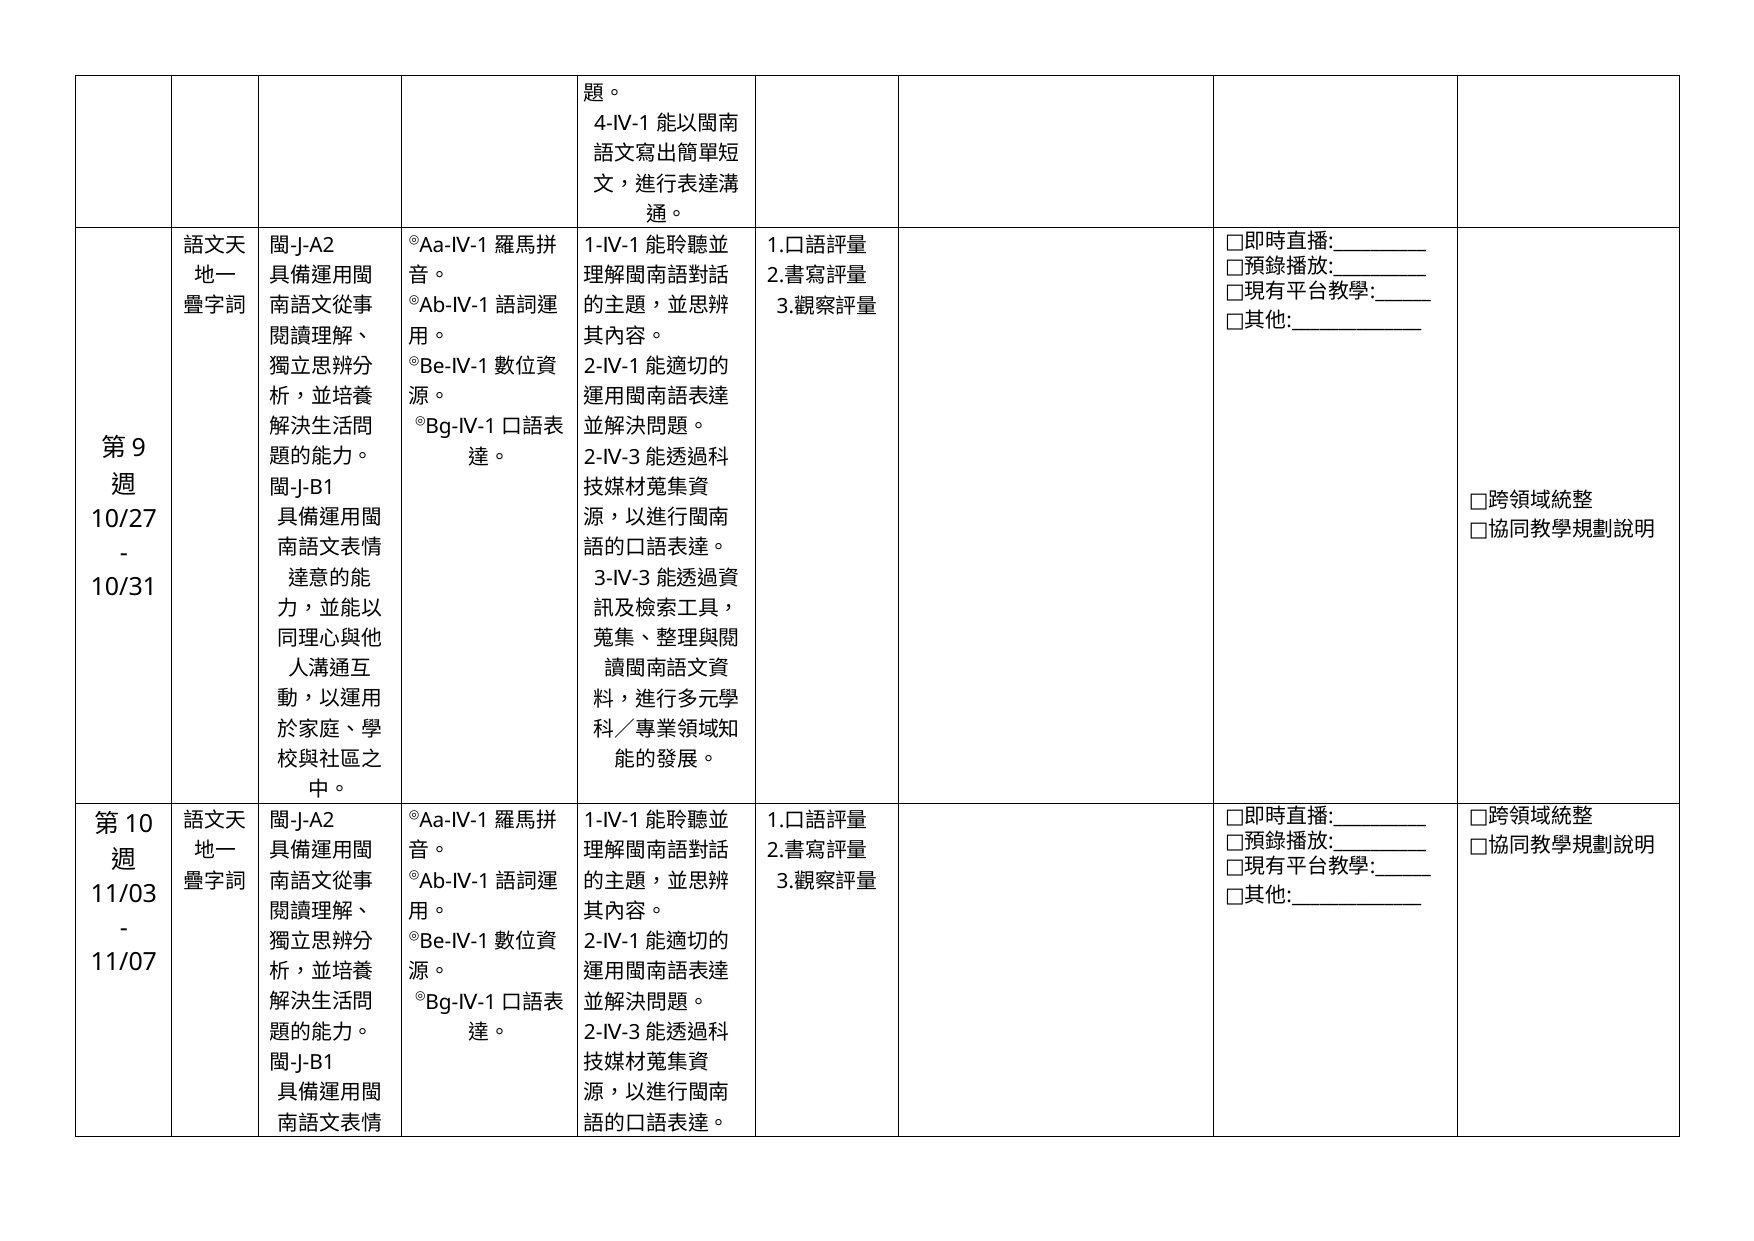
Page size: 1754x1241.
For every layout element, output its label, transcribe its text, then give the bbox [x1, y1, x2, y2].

table_cell 1-Ⅳ-1 能聆聽並理解閩南語對話的主題，並思辨其內容。 2-Ⅳ-1 能適切的運用閩南語表達並解決問題。 2-Ⅳ-3 能透過科技媒材蒐集資源，以進行閩南語的口語表達。 3-Ⅳ-3 能透過資訊及檢索工具，蒐集、整理與閱讀閩南語文資料，進行多元學科／專業領域知能的發展。 [578, 228, 755, 802]
table_cell 1-Ⅳ-1 能聆聽並理解閩南語對話的主題，並思辨其內容。 2-Ⅳ-1 能適切的運用閩南語表達並解決問題。 2-Ⅳ-3 能透過科技媒材蒐集資源，以進行閩南語的口語表達。 [578, 804, 755, 1136]
table_cell [899, 804, 1213, 1136]
table_cell □即時直播:__________ □預錄播放:__________ □現有平台教學:______ □其他:______________ [1214, 228, 1457, 802]
table_cell □即時直播:__________ □預錄播放:__________ □現有平台教學:______ □其他:______________ [1214, 804, 1457, 1136]
table_cell [402, 76, 577, 227]
table_cell [899, 76, 1213, 227]
table_cell □跨領域統整 □協同教學規劃說明 [1458, 804, 1679, 1136]
table_cell ◎Aa-Ⅳ-1 羅馬拼音。 ◎Ab-Ⅳ-1 語詞運用。 ◎Be-Ⅳ-1 數位資源。 ◎Bg-Ⅳ-1 口語表達。 [402, 228, 577, 802]
table_cell [76, 76, 171, 227]
table_cell □跨領域統整 □協同教學規劃說明 [1458, 228, 1679, 802]
table_cell ◎Aa-Ⅳ-1 羅馬拼音。 ◎Ab-Ⅳ-1 語詞運用。 ◎Be-Ⅳ-1 數位資源。 ◎Bg-Ⅳ-1 口語表達。 [402, 804, 577, 1136]
table_cell 第9週 10/27-10/31 [76, 228, 171, 802]
table_cell 題。 4-Ⅳ-1 能以閩南語文寫出簡單短文，進行表達溝通。 [578, 76, 755, 227]
table_cell 1.口語評量 2.書寫評量 3.觀察評量 [756, 228, 898, 802]
table_cell 第10週 11/03-11/07 [76, 804, 171, 1136]
table_cell 閩-J-A2 具備運用閩南語文從事閱讀理解、獨立思辨分析，並培養解決生活問題的能力。 閩-J-B1 具備運用閩南語文表情達意的能力，並能以同理心與他人溝通互動，以運用於家庭、學校與社區之中。 [259, 228, 401, 802]
table_cell 閩-J-A2 具備運用閩南語文從事閱讀理解、獨立思辨分析，並培養解決生活問題的能力。 閩-J-B1 具備運用閩南語文表情 [259, 804, 401, 1136]
table_cell [1458, 76, 1679, 227]
table_cell [1214, 76, 1457, 227]
table_cell 1.口語評量 2.書寫評量 3.觀察評量 [756, 804, 898, 1136]
table_cell 語文天地一 疊字詞 [172, 228, 258, 802]
table_cell 語文天地一 疊字詞 [172, 804, 258, 1136]
table_cell [899, 228, 1213, 802]
table_cell [756, 76, 898, 227]
table_cell [259, 76, 401, 227]
table_cell [172, 76, 258, 227]
